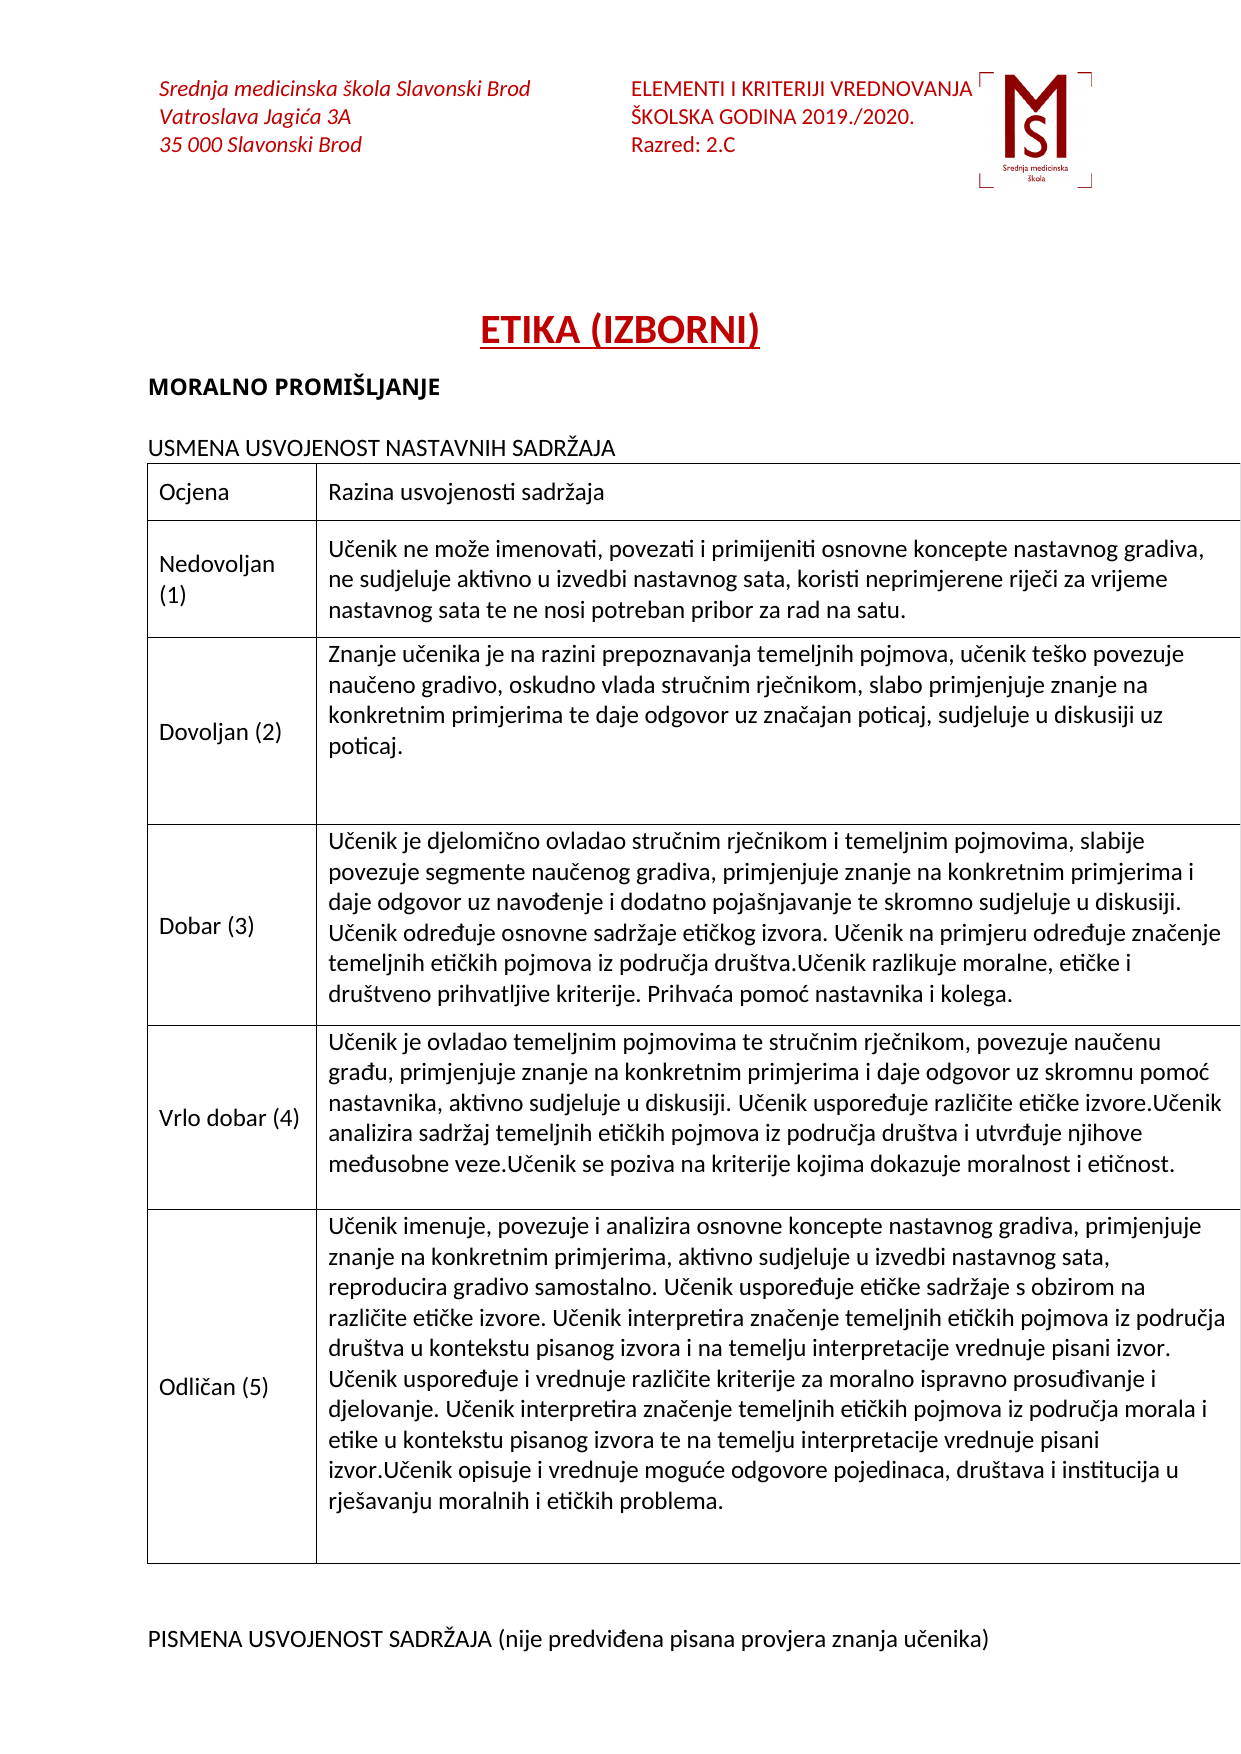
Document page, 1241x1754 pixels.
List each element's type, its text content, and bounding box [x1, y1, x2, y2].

table_cell Dobar (3) [148, 825, 316, 1025]
table_cell Učenik je ovladao temeljnim pojmovima te stručnim rječnikom, povezuje naučenu građu, primjenjuje znanje na konkretnim primjerima i daje odgovor uz skromnu pomoć nastavnika, aktivno sudjeluje u diskusiji. Učenik uspoređuje različite etičke izvore.Učenik analizira sadržaj temeljnih etičkih pojmova iz područja društva i utvrđuje njihove međusobne veze.Učenik se poziva na kriterije kojima dokazuje moralnost i etičnost. [317, 1026, 1240, 1209]
table_cell Vrlo dobar (4) [148, 1026, 316, 1209]
table_cell Učenik ne može imenovati, povezati i primijeniti osnovne koncepte nastavnog gradiva, ne sudjeluje aktivno u izvedbi nastavnog sata, koristi neprimjerene riječi za vrijeme nastavnog sata te ne nosi potreban pribor za rad na satu. [317, 521, 1240, 637]
table_cell Učenik imenuje, povezuje i analizira osnovne koncepte nastavnog gradiva, primjenjuje znanje na konkretnim primjerima, aktivno sudjeluje u izvedbi nastavnog sata, reproducira gradivo samostalno. Učenik uspoređuje etičke sadržaje s obzirom na različite etičke izvore. Učenik interpretira značenje temeljnih etičkih pojmova iz područja društva u kontekstu pisanog izvora i na temelju interpretacije vrednuje pisani izvor. Učenik uspoređuje i vrednuje različite kriterije za moralno ispravno prosuđivanje i djelovanje. Učenik interpretira značenje temeljnih etičkih pojmova iz područja morala i etike u kontekstu pisanog izvora te na temelju interpretacije vrednuje pisani izvor.Učenik opisuje i vrednuje moguće odgovore pojedinaca, društava i institucija u rješavanju moralnih i etičkih problema. [317, 1210, 1240, 1563]
table_cell Dovoljan (2) [148, 638, 316, 824]
table_cell Nedovoljan (1) [148, 521, 316, 637]
text PISMENA USVOJENOST SADRŽAJA (nije predviđena pisana provjera znanja učenika) [148, 1623, 1093, 1654]
table_cell Znanje učenika je na razini prepoznavanja temeljnih pojmova, učenik teško povezuje naučeno gradivo, oskudno vlada stručnim rječnikom, slabo primjenjuje znanje na konkretnim primjerima te daje odgovor uz značajan poticaj, sudjeluje u diskusiji uz poticaj. [317, 638, 1240, 824]
table_header Ocjena [148, 464, 316, 519]
text USMENA USVOJENOST NASTAVNIH SADRŽAJA [148, 432, 1093, 463]
table_cell Učenik je djelomično ovladao stručnim rječnikom i temeljnim pojmovima, slabije povezuje segmente naučenog gradiva, primjenjuje znanje na konkretnim primjerima i daje odgovor uz navođenje i dodatno pojašnjavanje te skromno sudjeluje u diskusiji. Učenik određuje osnovne sadržaje etičkog izvora. Učenik na primjeru određuje značenje temeljnih etičkih pojmova iz područja društva.Učenik razlikuje moralne, etičke i društveno prihvatljive kriterije. Prihvaća pomoć nastavnika i kolega. [317, 825, 1240, 1025]
table_cell Odličan (5) [148, 1210, 316, 1563]
text ETIKA (IZBORNI) [148, 303, 1093, 354]
table_header Razina usvojenosti sadržaja [317, 464, 1240, 519]
text MORALNO PROMIŠLJANJE [148, 371, 1093, 402]
